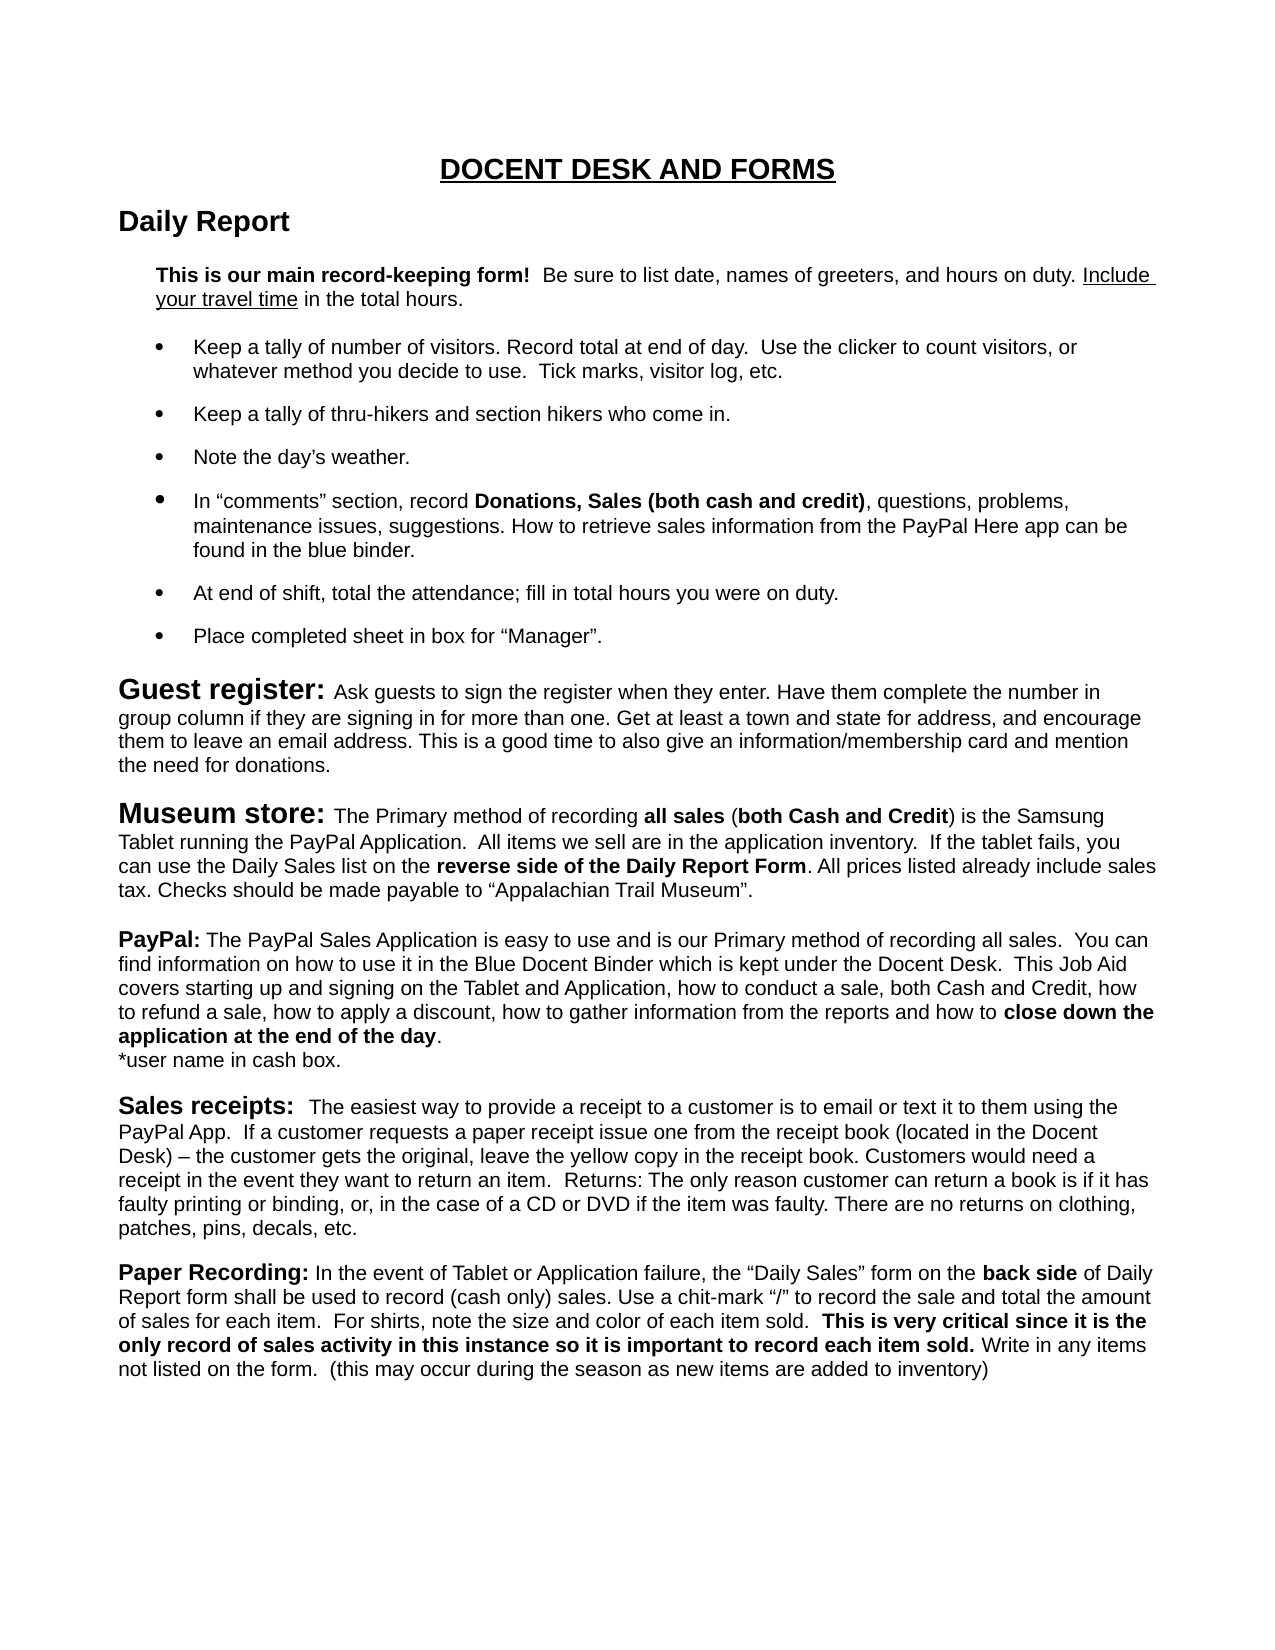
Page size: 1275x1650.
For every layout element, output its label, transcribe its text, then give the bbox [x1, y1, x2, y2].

list At end of shift, total the attendance; fill in total hours you were on duty. [156, 581, 1157, 604]
text Sales receipts: The easiest way to provide a receipt to a customer is to email or text it to them using the PayPal App. If a customer requests a paper receipt issue one from the receipt book (located in the Docent Desk) – the customer gets the original, leave the yellow copy in the receipt book. Customers would need a receipt in the event they want to return an item. Returns: The only reason customer can return a book is if it has faulty printing or binding, or, in the case of a CD or DVD if the item was faulty. There are no returns on clothing, patches, pins, decals, etc. [118, 1091, 1157, 1239]
list Note the day’s weather. [156, 445, 1157, 469]
text *user name in cash box. [118, 1048, 1157, 1072]
list Place completed sheet in box for “Manager”. [156, 624, 1157, 648]
list Keep a tally of number of visitors. Record total at end of day. Use the clicker to count visitors, or whatever method you decide to use. Tick marks, visitor log, etc. [156, 335, 1157, 383]
list Keep a tally of thru-hikers and section hikers who come in. [156, 402, 1157, 426]
text Daily Report [118, 204, 1157, 238]
text DOCENT DESK AND FORMS [118, 152, 1157, 185]
text This is our main record-keeping form! Be sure to list date, names of greeters, and hours on duty. Include your travel time in the total hours. [156, 263, 1157, 311]
text Guest register: Ask guests to sign the register when they enter. Have them complete the number in group column if they are signing in for more than one. Get at least a town and state for address, and encourage them to leave an email address. This is a good time to also give an information/membership card and mention the need for donations. [118, 672, 1157, 777]
list In “comments” section, record Donations, Sales (both cash and credit), questions, problems, maintenance issues, suggestions. How to retrieve sales information from the PayPal Here app can be found in the blue binder. [156, 488, 1157, 561]
text PayPal: The PayPal Sales Application is easy to use and is our Primary method of recording all sales. You can find information on how to use it in the Blue Docent Binder which is kept under the Docent Desk. This Job Aid covers starting up and signing on the Tablet and Application, how to conduct a sale, both Cash and Credit, how to refund a sale, how to apply a discount, how to gather information from the reports and how to close down the application at the end of the day. [118, 926, 1157, 1048]
text Paper Recording: In the event of Tablet or Application failure, the “Daily Sales” form on the back side of Daily Report form shall be used to record (cash only) sales. Use a chit-mark “/” to record the sale and total the amount of sales for each item. For shirts, note the size and color of each item sold. This is very critical since it is the only record of sales activity in this instance so it is important to record each item sold. Write in any items not listed on the form. (this may occur during the season as new items are added to inventory) [118, 1259, 1157, 1381]
text Museum store: The Primary method of recording all sales (both Cash and Credit) is the Samsung Tablet running the PayPal Application. All items we sell are in the application inventory. If the tablet fails, you can use the Daily Sales list on the reverse side of the Daily Report Form. All prices listed already include sales tax. Checks should be made payable to “Appalachian Trail Museum”. [118, 796, 1157, 902]
